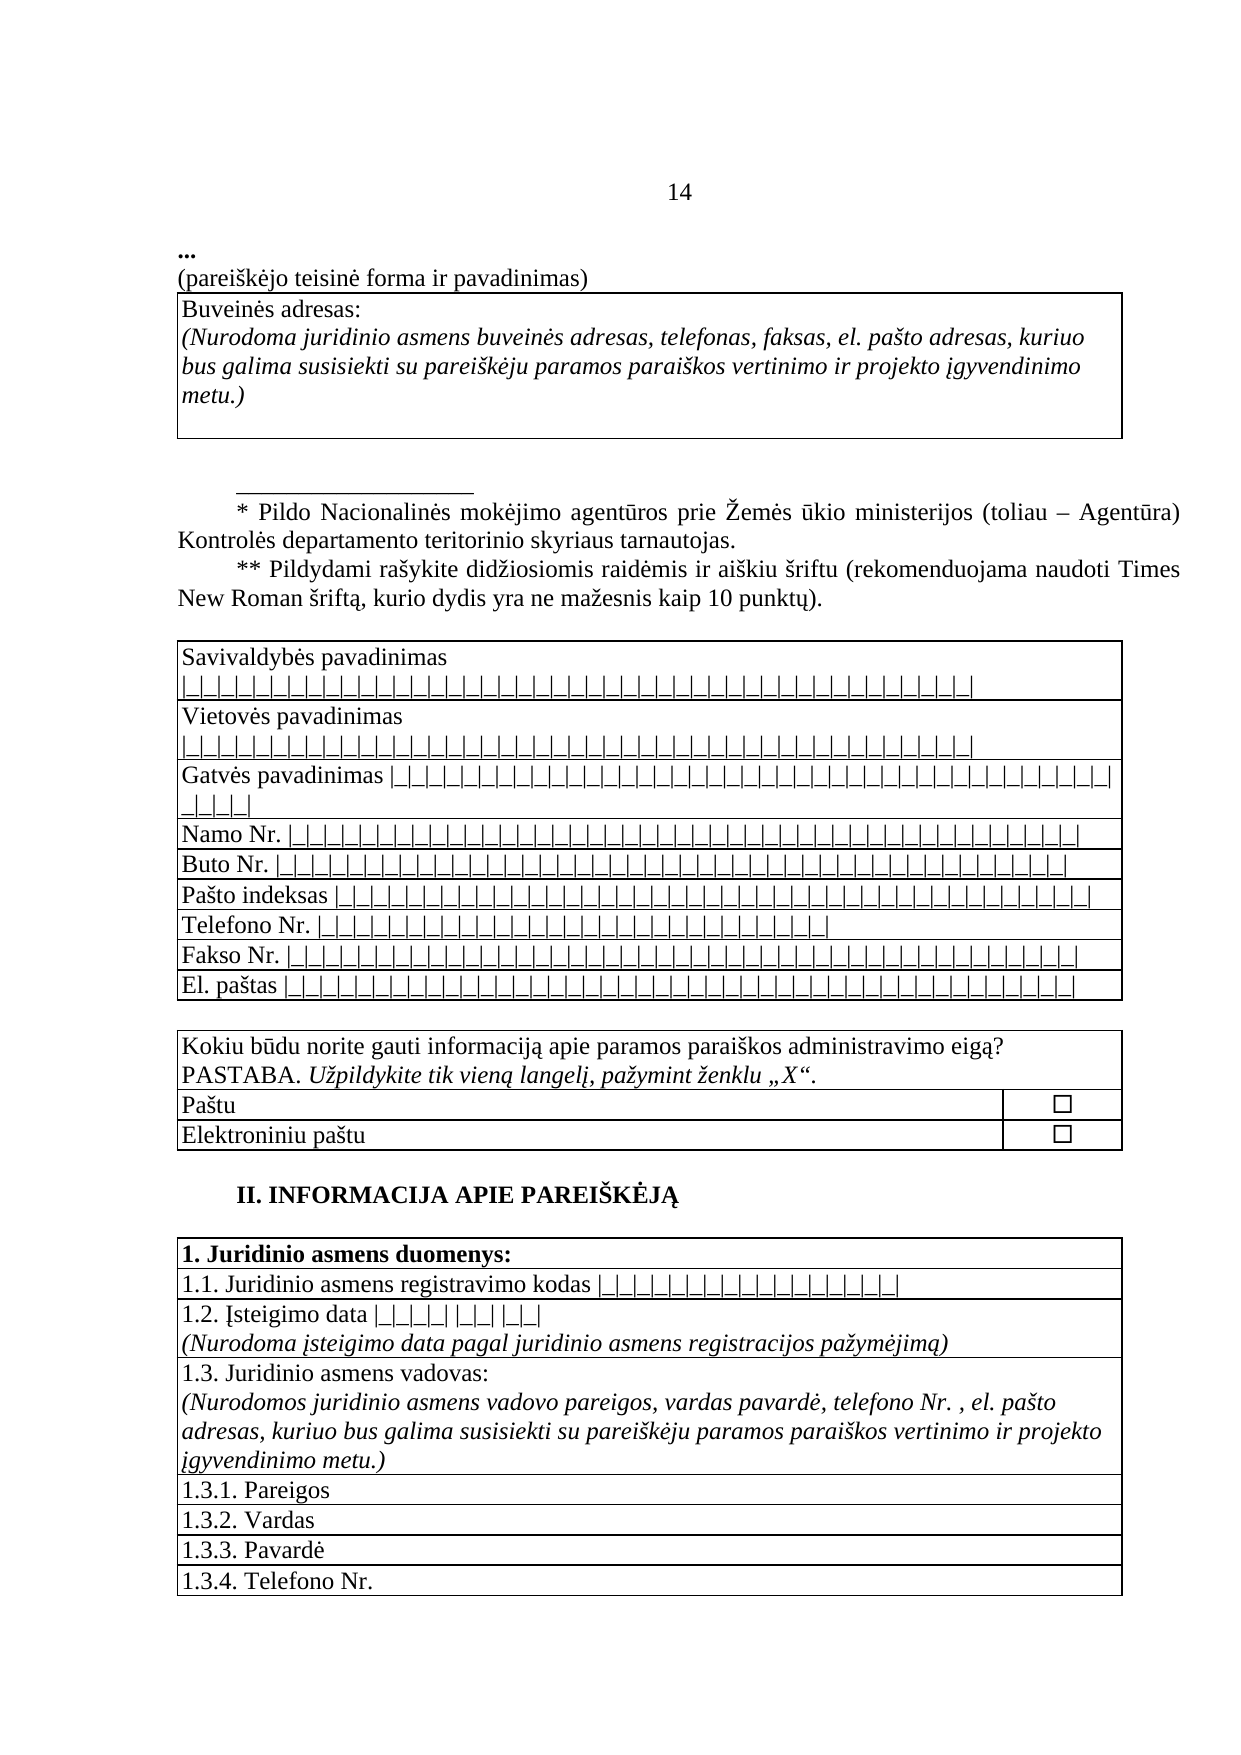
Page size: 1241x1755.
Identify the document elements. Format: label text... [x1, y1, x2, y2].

text * Pildo Nacionalinės mokėjimo agentūros prie Žemės ūkio ministerijos (toliau – Agentūra) Kontrolės departamento teritorinio skyriaus tarnautojas. [177, 497, 1181, 554]
table_cell 1.3.1. Pareigos [178, 1475, 1121, 1504]
table_cell [] [1004, 1121, 1121, 1149]
table_cell 1.3.4. Telefono Nr. [178, 1566, 1121, 1595]
table_cell 1.3. Juridinio asmens vadovas: (Nurodomos juridinio asmens vadovo pareigos, vardas pavardė, telefono Nr. , el. pašto adresas, kuriuo bus galima susisiekti su pareiškėju paramos paraiškos vertinimo ir projekto įgyvendinimo metu.) [178, 1358, 1121, 1473]
table_cell Buto Nr. |_|_|_|_|_|_|_|_|_|_|_|_|_|_|_|_|_|_|_|_|_|_|_|_|_|_|_|_|_|_|_|_|_|_|_|_|_|_|_|_|_|_|_|_|_| [178, 850, 1121, 878]
table_cell Paštu [178, 1090, 1002, 1119]
text ... [177, 235, 1181, 263]
table_header Savivaldybės pavadinimas |_|_|_|_|_|_|_|_|_|_|_|_|_|_|_|_|_|_|_|_|_|_|_|_|_|_|_|_|_|_|_|_|_|_|_|_|_|_|_|_|_|_|_|_|_| [178, 642, 1121, 699]
text ** Pildydami rašykite didžiosiomis raidėmis ir aiškiu šriftu (rekomenduojama naudoti Times New Roman šriftą, kurio dydis yra ne mažesnis kaip 10 punktų). [177, 554, 1181, 612]
text II. INFORMACIJA APIE PAREIŠKĖJĄ [177, 1180, 1181, 1208]
table_cell Fakso Nr. |_|_|_|_|_|_|_|_|_|_|_|_|_|_|_|_|_|_|_|_|_|_|_|_|_|_|_|_|_|_|_|_|_|_|_|_|_|_|_|_|_|_|_|_|_| [178, 940, 1121, 969]
table_cell 1.1. Juridinio asmens registravimo kodas |_|_|_|_|_|_|_|_|_|_|_|_|_|_|_|_|_| [178, 1269, 1121, 1298]
table_cell Namo Nr. |_|_|_|_|_|_|_|_|_|_|_|_|_|_|_|_|_|_|_|_|_|_|_|_|_|_|_|_|_|_|_|_|_|_|_|_|_|_|_|_|_|_|_|_|_| [178, 819, 1121, 848]
table_cell Vietovės pavadinimas |_|_|_|_|_|_|_|_|_|_|_|_|_|_|_|_|_|_|_|_|_|_|_|_|_|_|_|_|_|_|_|_|_|_|_|_|_|_|_|_|_|_|_|_|_| [178, 701, 1121, 758]
text ___________________ [177, 468, 1181, 497]
text (pareiškėjo teisinė forma ir pavadinimas) [177, 263, 1181, 292]
table_cell El. paštas |_|_|_|_|_|_|_|_|_|_|_|_|_|_|_|_|_|_|_|_|_|_|_|_|_|_|_|_|_|_|_|_|_|_|_|_|_|_|_|_|_|_|_|_|_| [178, 971, 1121, 999]
table_cell Pašto indeksas |_|_|_|_|_|_|_|_|_|_|_|_|_|_|_|_|_|_|_|_|_|_|_|_|_|_|_|_|_|_|_|_|_|_|_|_|_|_|_|_|_|_|_| [178, 880, 1121, 908]
table_cell Gatvės pavadinimas |_|_|_|_|_|_|_|_|_|_|_|_|_|_|_|_|_|_|_|_|_|_|_|_|_|_|_|_|_|_|_|_|_|_|_|_|_|_|_|_|_|_|_|_|_| [178, 760, 1121, 817]
table_header 1. Juridinio asmens duomenys: [178, 1239, 1121, 1267]
table_cell Telefono Nr. |_|_|_|_|_|_|_|_|_|_|_|_|_|_|_|_|_|_|_|_|_|_|_|_|_|_|_|_|_| [178, 910, 1121, 939]
table_header Kokiu būdu norite gauti informaciją apie paramos paraiškos administravimo eigą? PASTABA. Užpildykite tik vieną langelį, pažymint ženklu „X“. [178, 1031, 1121, 1089]
table_cell Elektroniniu paštu [178, 1121, 1002, 1149]
table_header Buveinės adresas: (Nurodoma juridinio asmens buveinės adresas, telefonas, faksas, el. pašto adresas, kuriuo bus galima susisiekti su pareiškėju paramos paraiškos vertinimo ir projekto įgyvendinimo metu.) [178, 294, 1121, 437]
table_cell 1.3.2. Vardas [178, 1505, 1121, 1534]
table_cell 1.2. Įsteigimo data |_|_|_|_| |_|_| |_|_| (Nurodoma įsteigimo data pagal juridinio asmens registracijos pažymėjimą) [178, 1300, 1121, 1357]
table_cell 1.3.3. Pavardė [178, 1536, 1121, 1564]
table_cell [] [1004, 1090, 1121, 1119]
